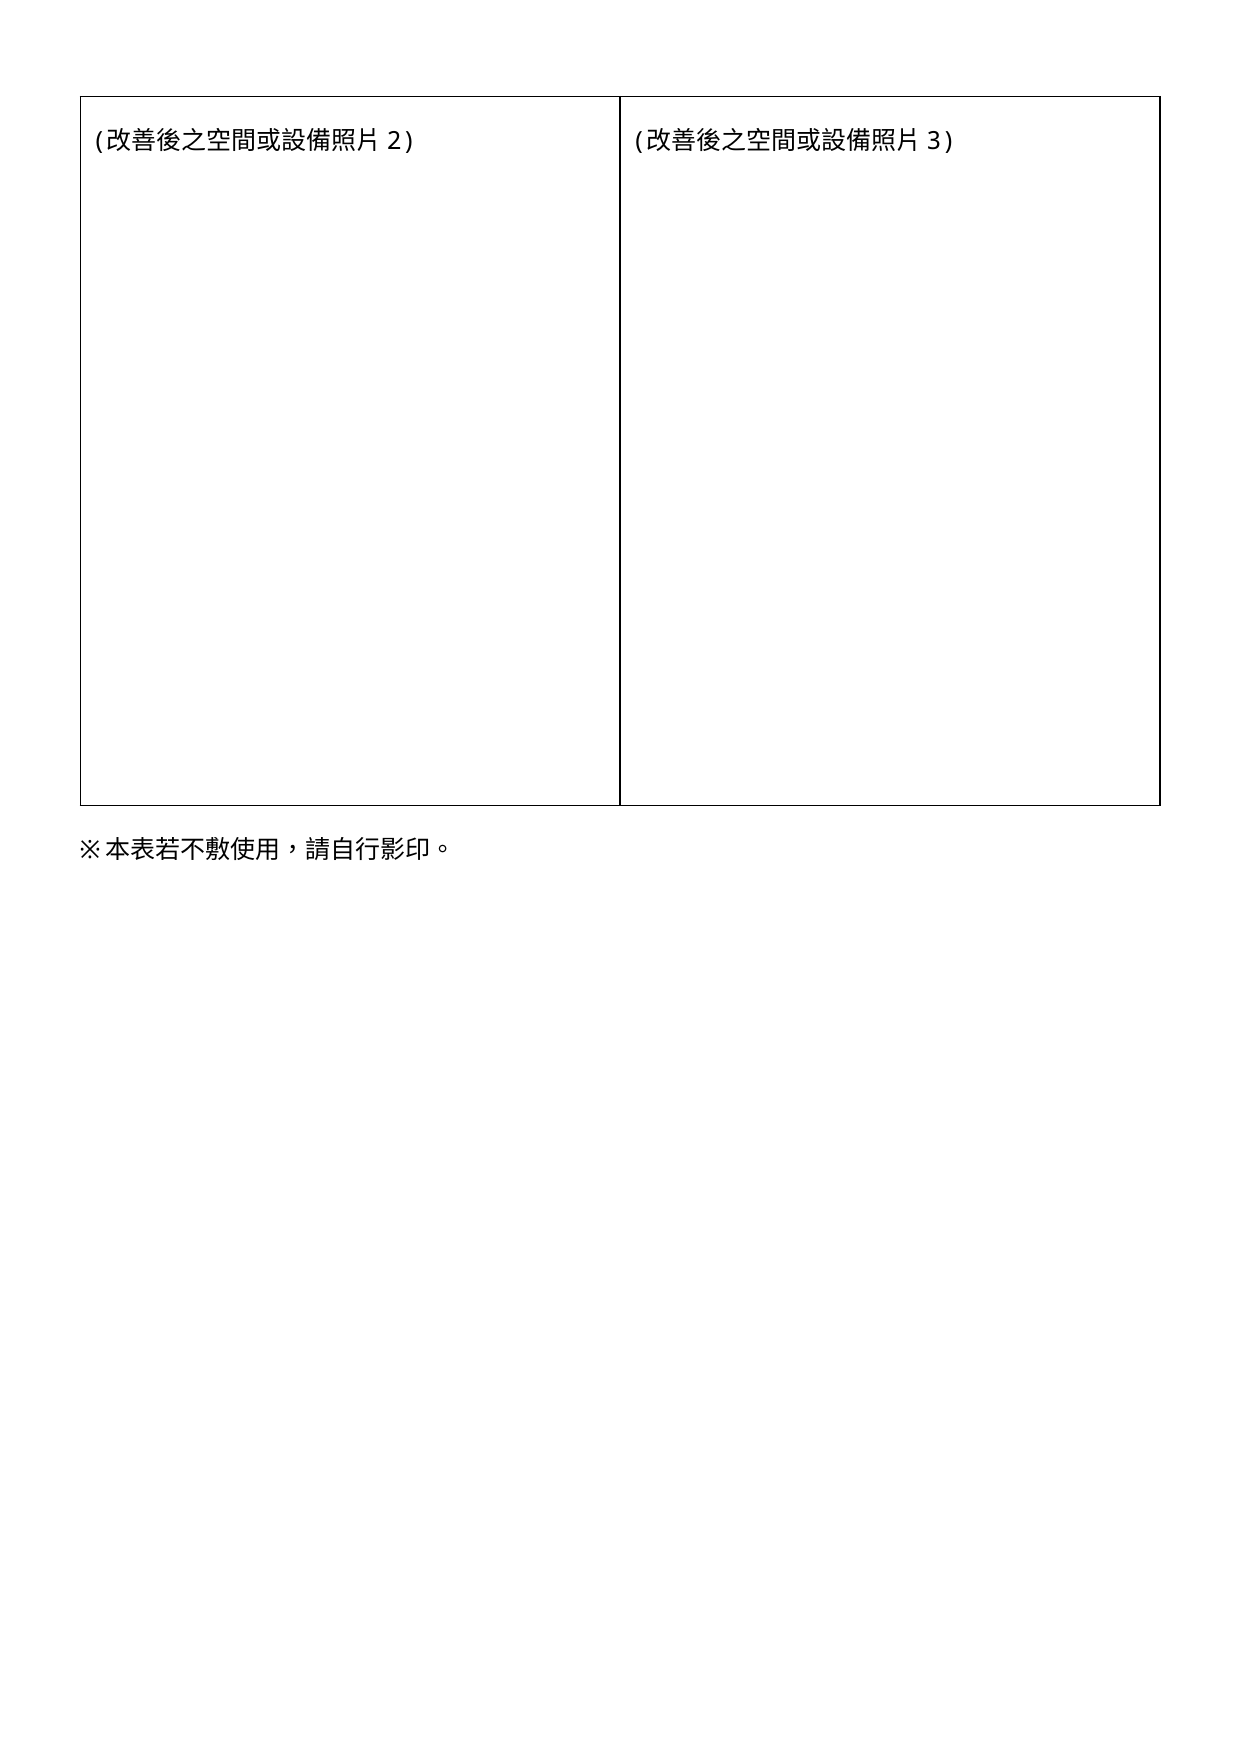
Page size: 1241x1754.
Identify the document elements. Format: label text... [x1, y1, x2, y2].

table_cell (改善後之空間或設備照片3) [621, 97, 1159, 805]
table_cell (改善後之空間或設備照片2) [81, 97, 619, 805]
text ※本表若不敷使用，請自行影印。 [75, 806, 1165, 869]
